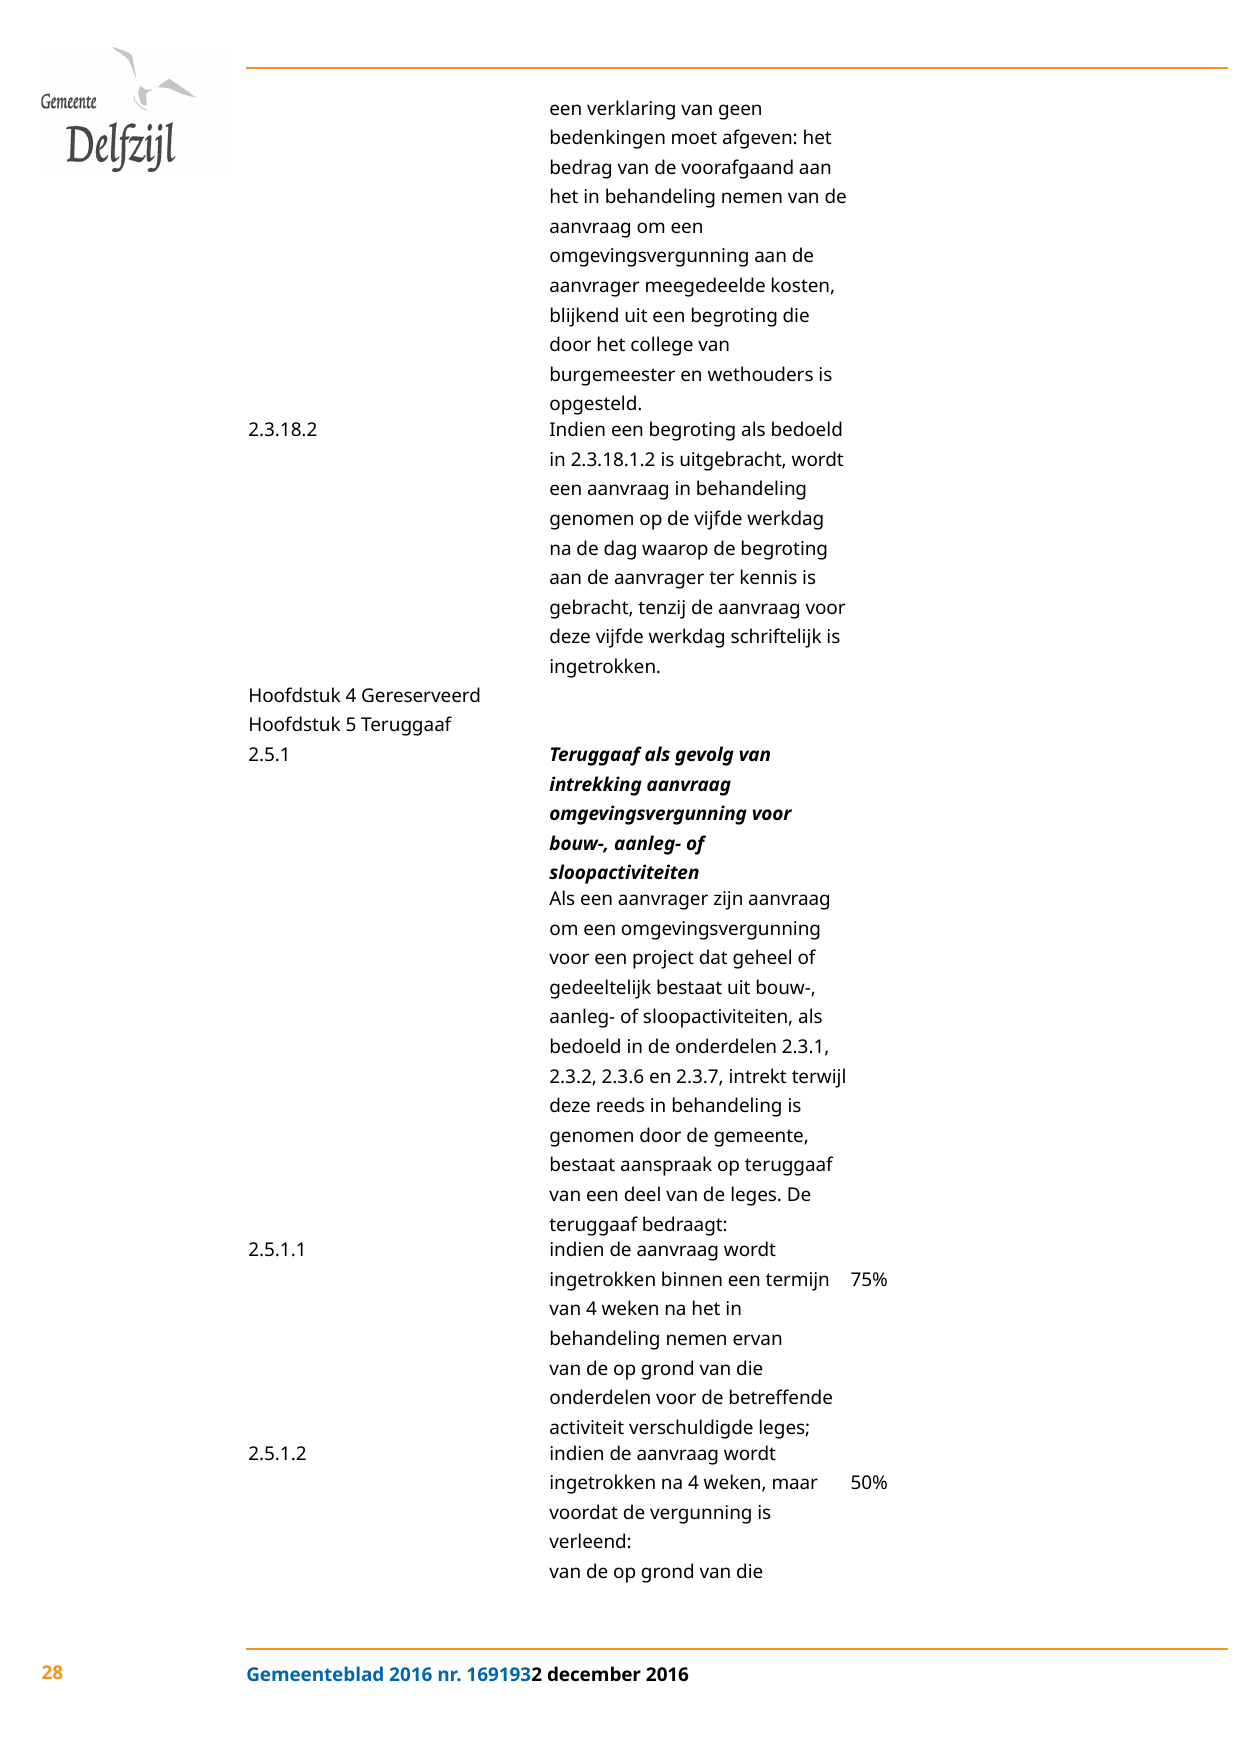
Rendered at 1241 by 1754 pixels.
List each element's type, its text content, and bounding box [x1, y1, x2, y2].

text Hoofdstuk 5 Teruggaaf [248, 712, 1152, 737]
table_cell 2.3.18.2 [248, 416, 549, 679]
table_cell 2.5.1.2 [248, 1440, 549, 1584]
table_cell indien de aanvraag wordt ingetrokken binnen een termijn van 4 weken na het in behandeling nemen ervan van de op grond van die onderdelen voor de betreffende activiteit verschuldigde leges; [549, 1236, 850, 1440]
table_cell [850, 416, 1152, 679]
table_cell [850, 885, 1152, 1236]
table_cell 50% [850, 1440, 1152, 1584]
picture [41, 47, 231, 172]
table_header [850, 741, 1152, 885]
table_header Teruggaaf als gevolg van intrekking aanvraag omgevingsvergunning voor bouw-, aanleg- of sloopactiviteiten [549, 741, 850, 885]
table_cell een verklaring van geen bedenkingen moet afgeven: het bedrag van de voorafgaand aan het in behandeling nemen van de aanvraag om een omgevingsvergunning aan de aanvrager meegedeelde kosten, blijkend uit een begroting die door het college van burgemeester en wethouders is opgesteld. [549, 95, 850, 416]
table_cell [248, 885, 549, 1236]
table_cell [850, 95, 1152, 416]
table_cell 75% [850, 1236, 1152, 1440]
table_cell Als een aanvrager zijn aanvraag om een omgevingsvergunning voor een project dat geheel of gedeeltelijk bestaat uit bouw-, aanleg- of sloopactiviteiten, als bedoeld in de onderdelen 2.3.1, 2.3.2, 2.3.6 en 2.3.7, intrekt terwijl deze reeds in behandeling is genomen door de gemeente, bestaat aanspraak op teruggaaf van een deel van de leges. De teruggaaf bedraagt: [549, 885, 850, 1236]
table_cell Indien een begroting als bedoeld in 2.3.18.1.2 is uitgebracht, wordt een aanvraag in behandeling genomen op de vijfde werkdag na de dag waarop de begroting aan de aanvrager ter kennis is gebracht, tenzij de aanvraag voor deze vijfde werkdag schriftelijk is ingetrokken. [549, 416, 850, 679]
table_cell 2.5.1.1 [248, 1236, 549, 1440]
text Hoofdstuk 4 Gereserveerd [248, 682, 1152, 708]
table_cell [248, 95, 549, 416]
table_header 2.5.1 [248, 741, 549, 885]
table_cell indien de aanvraag wordt ingetrokken na 4 weken, maar voordat de vergunning is verleend: van de op grond van die [549, 1440, 850, 1584]
